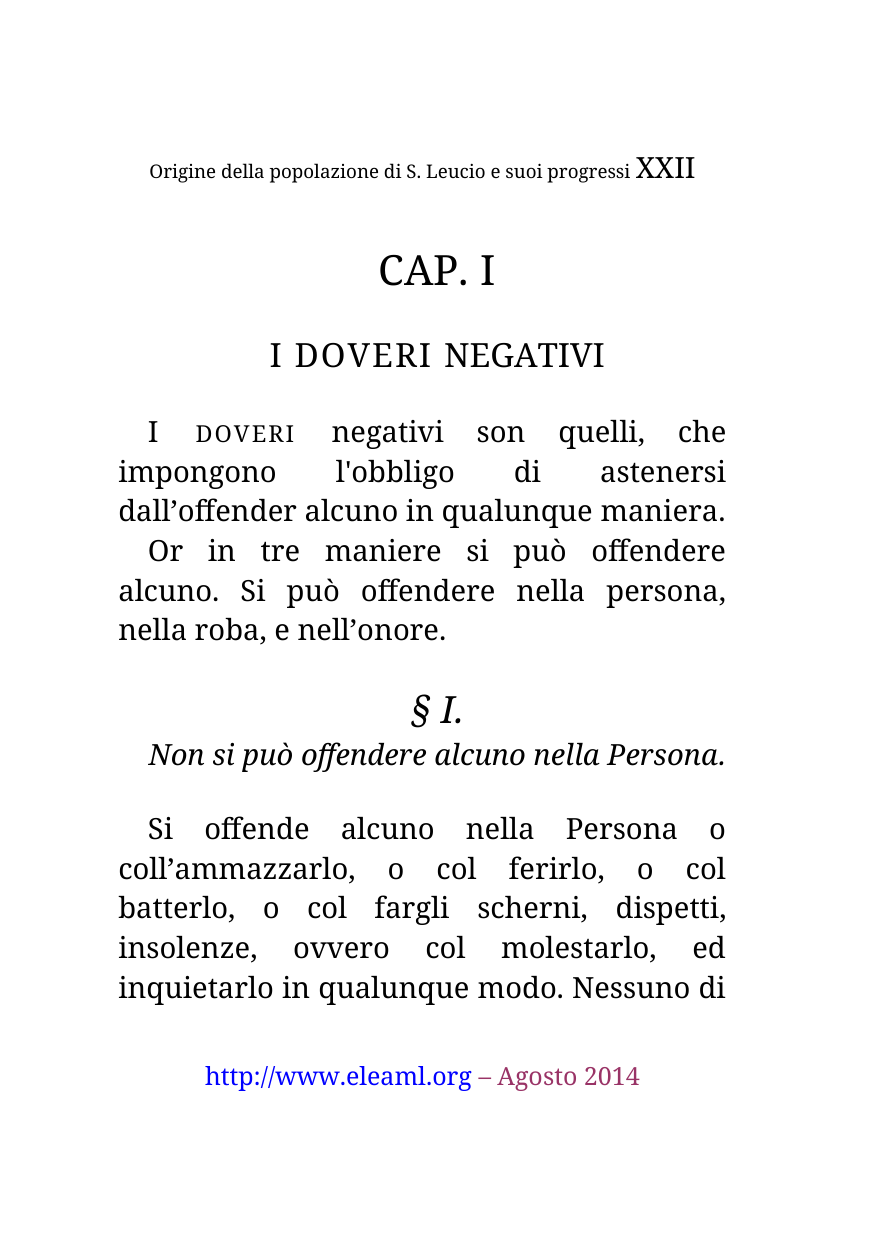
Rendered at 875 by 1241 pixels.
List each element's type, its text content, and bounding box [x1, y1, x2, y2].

text Si offende alcuno nella Persona o coll’ammazzarlo, o col ferirlo, o col batterlo, o col fargli scherni, dispetti, insolenze, ovvero col molestarlo, ed inquietarlo in qualunque modo. Nessuno di [118, 808, 726, 1007]
text Non si può offendere alcuno nella Persona. [118, 734, 726, 774]
text I DOVERI NEGATIVI [118, 332, 726, 377]
text § I. [118, 683, 726, 734]
text I doveri negativi son quelli, che impongono l'obbligo di astenersi dall’offender alcuno in qualunque maniera. [118, 411, 726, 530]
text CAP. I [118, 241, 726, 298]
text Or in tre maniere si può offendere alcuno. Si può offendere nella persona, nella roba, e nell’onore. [118, 530, 726, 649]
